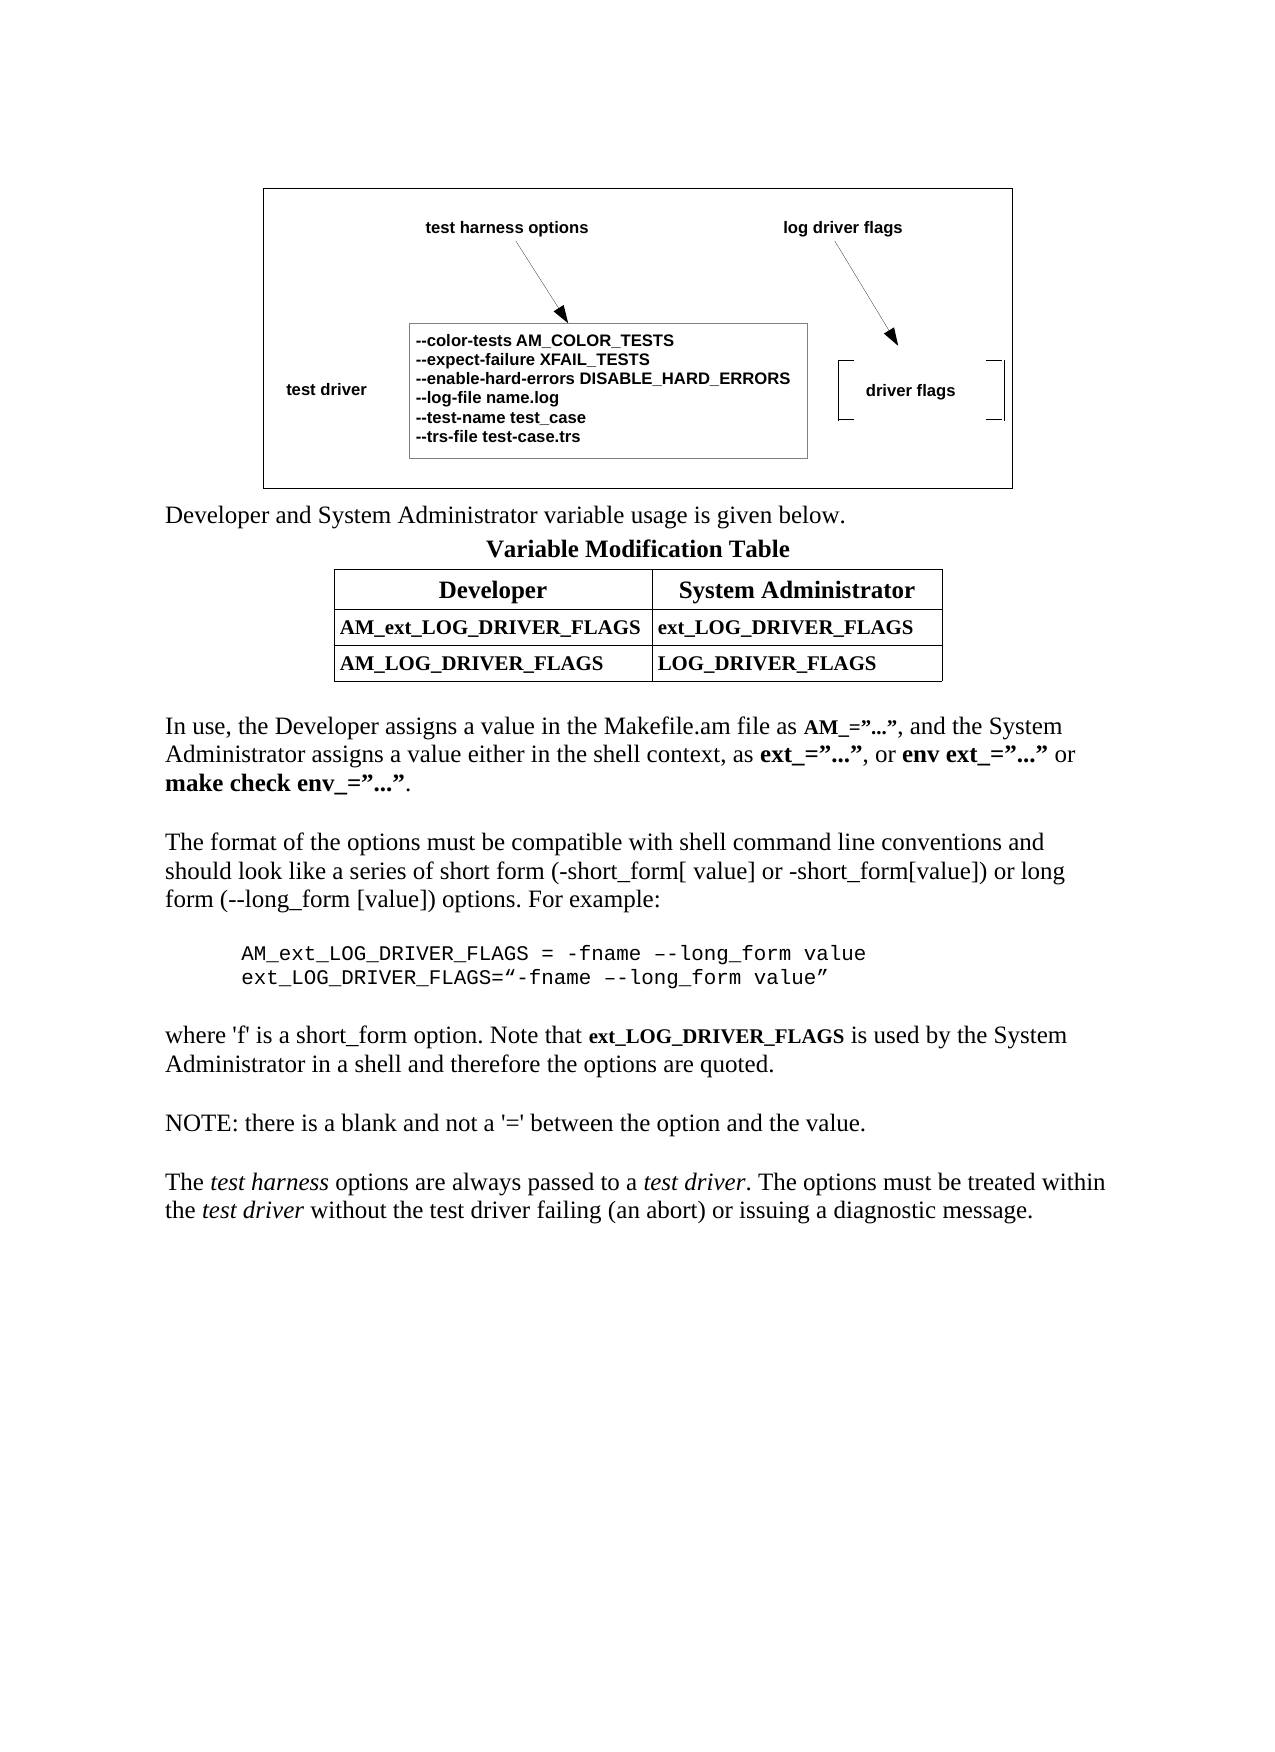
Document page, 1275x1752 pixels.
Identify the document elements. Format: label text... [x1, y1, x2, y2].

text In use, the Developer assigns a value in the Makefile.am file as AM_=”...”, and the System Administrator assigns a value either in the shell context, as ext_=”...”, or env ext_=”...” or make check env_=”...”. [165, 711, 1110, 797]
text where 'f' is a short_form option. Note that ext_LOG_DRIVER_FLAGS is used by the System Administrator in a shell and therefore the options are quoted. [165, 1021, 1110, 1078]
table_cell AM_ext_LOG_DRIVER_FLAGS [335, 610, 652, 645]
text ext_LOG_DRIVER_FLAGS=“-fname –-long_form value” [241, 967, 1110, 991]
text The test harness options are always passed to a test driver. The options must be treated within the test driver without the test driver failing (an abort) or issuing a diagnostic message. [165, 1167, 1110, 1224]
table_cell LOG_DRIVER_FLAGS [653, 646, 942, 681]
text NOTE: there is a blank and not a '=' between the option and the value. [165, 1108, 1110, 1137]
text AM_ext_LOG_DRIVER_FLAGS = -fname –-long_form value [241, 943, 1110, 967]
table_cell AM_LOG_DRIVER_FLAGS [335, 646, 652, 681]
text Developer and System Administrator variable usage is given below. [165, 176, 1110, 529]
table_cell ext_LOG_DRIVER_FLAGS [653, 610, 942, 645]
table_cell System Administrator [653, 570, 942, 609]
table_cell Developer [335, 570, 652, 609]
table_header Variable Modification Table [334, 529, 942, 569]
text The format of the options must be compatible with shell command line conventions and should look like a series of short form (-short_form[ value] or -short_form[value]) or long form (--long_form [value]) options. For example: [165, 827, 1110, 913]
